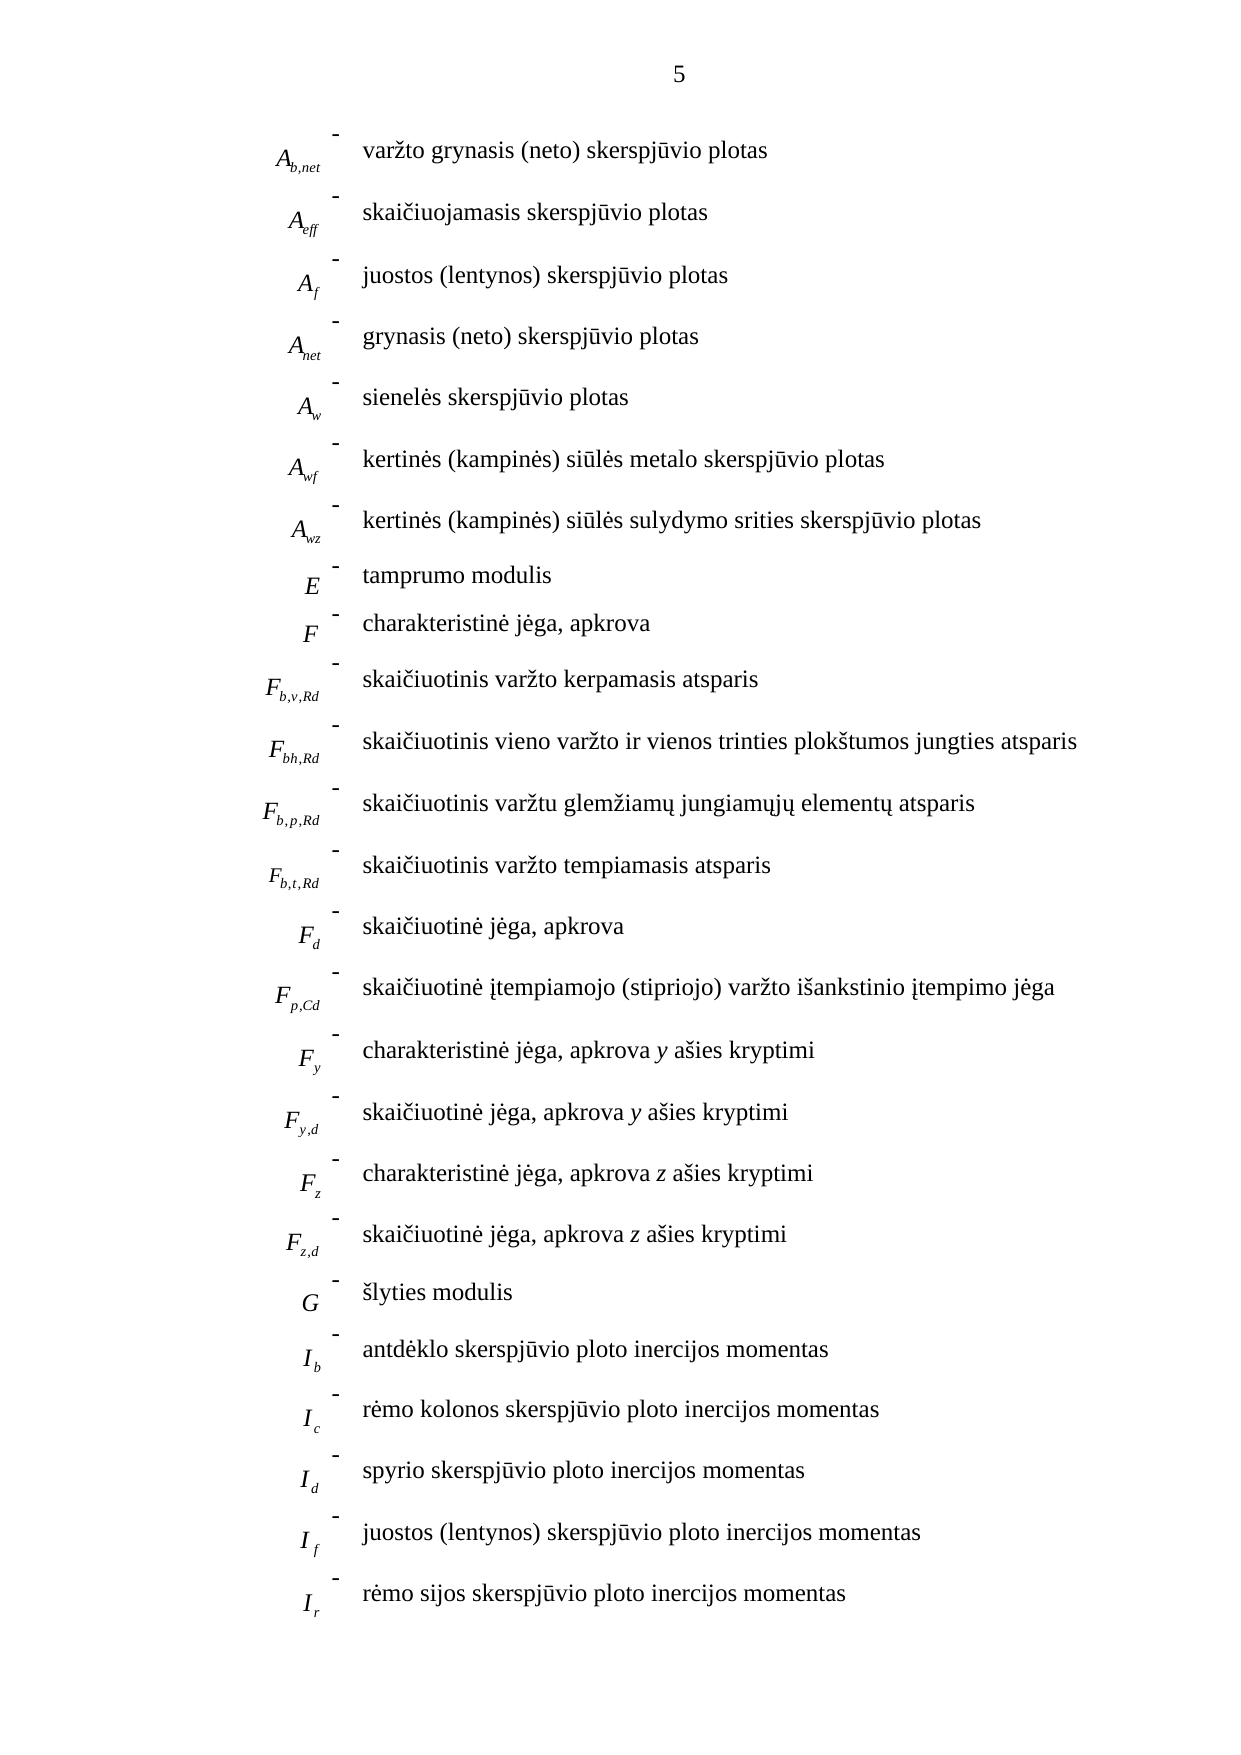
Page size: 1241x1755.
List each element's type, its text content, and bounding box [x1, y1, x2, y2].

table_cell - [203, 956, 351, 1018]
table_cell - [203, 366, 351, 427]
table_cell charakteristinė jėga, apkrova z ašies kryptimi [351, 1143, 1179, 1202]
table_cell - [203, 1018, 351, 1081]
table_cell - [203, 647, 351, 709]
table_cell skaičiuotinė jėga, apkrova z ašies kryptimi [351, 1202, 1179, 1264]
table_cell - [203, 772, 351, 834]
table_cell - [203, 709, 351, 772]
table_cell - [203, 489, 351, 550]
table_cell - [203, 1143, 351, 1202]
table_cell skaičiuotinė jėga, apkrova y ašies kryptimi [351, 1081, 1179, 1143]
table_cell juostos (lentynos) skerspjūvio plotas [351, 243, 1179, 305]
table_cell skaičiuotinis varžto kerpamasis atsparis [351, 647, 1179, 709]
table_cell skaičiuotinis vieno varžto ir vienos trinties plokštumos jungties atsparis [351, 709, 1179, 772]
table_cell - [203, 181, 351, 243]
table_cell - [203, 834, 351, 895]
table_cell - [203, 1500, 351, 1562]
table_cell - [203, 1563, 351, 1622]
table_cell - [203, 1081, 351, 1143]
table_cell charakteristinė jėga, apkrova y ašies kryptimi [351, 1018, 1179, 1081]
table_cell juostos (lentynos) skerspjūvio ploto inercijos momentas [351, 1500, 1179, 1562]
table_cell charakteristinė jėga, apkrova [351, 599, 1179, 647]
table_cell - [203, 1439, 351, 1500]
table_cell tamprumo modulis [351, 550, 1179, 598]
table_cell varžto grynasis (neto) skerspjūvio plotas [351, 118, 1179, 181]
table_cell šlyties modulis [351, 1265, 1179, 1318]
table_cell - [203, 599, 351, 647]
table_cell skaičiuotinė jėga, apkrova [351, 895, 1179, 956]
table_cell spyrio skerspjūvio ploto inercijos momentas [351, 1439, 1179, 1500]
table_cell - [203, 1202, 351, 1264]
table_cell - [203, 1318, 351, 1378]
table_cell - [203, 243, 351, 305]
table_cell kertinės (kampinės) siūlės sulydymo srities skerspjūvio plotas [351, 489, 1179, 550]
table_cell antdėklo skerspjūvio ploto inercijos momentas [351, 1318, 1179, 1378]
table_cell - [203, 550, 351, 598]
table_cell - [203, 305, 351, 366]
table_cell skaičiuotinė įtempiamojo (stipriojo) varžto išankstinio įtempimo jėga [351, 956, 1179, 1018]
table_cell skaičiuotinis varžtu glemžiamų jungiamųjų elementų atsparis [351, 772, 1179, 834]
table_cell skaičiuojamasis skerspjūvio plotas [351, 181, 1179, 243]
table_cell rėmo sijos skerspjūvio ploto inercijos momentas [351, 1563, 1179, 1622]
table_cell - [203, 895, 351, 956]
table_cell kertinės (kampinės) siūlės metalo skerspjūvio plotas [351, 427, 1179, 489]
table_cell rėmo kolonos skerspjūvio ploto inercijos momentas [351, 1379, 1179, 1439]
table_cell - [203, 427, 351, 489]
table_cell skaičiuotinis varžto tempiamasis atsparis [351, 834, 1179, 895]
table_cell sienelės skerspjūvio plotas [351, 366, 1179, 427]
table_cell - [203, 118, 351, 181]
table_cell - [203, 1265, 351, 1318]
table_cell - [203, 1379, 351, 1439]
table_cell grynasis (neto) skerspjūvio plotas [351, 305, 1179, 366]
